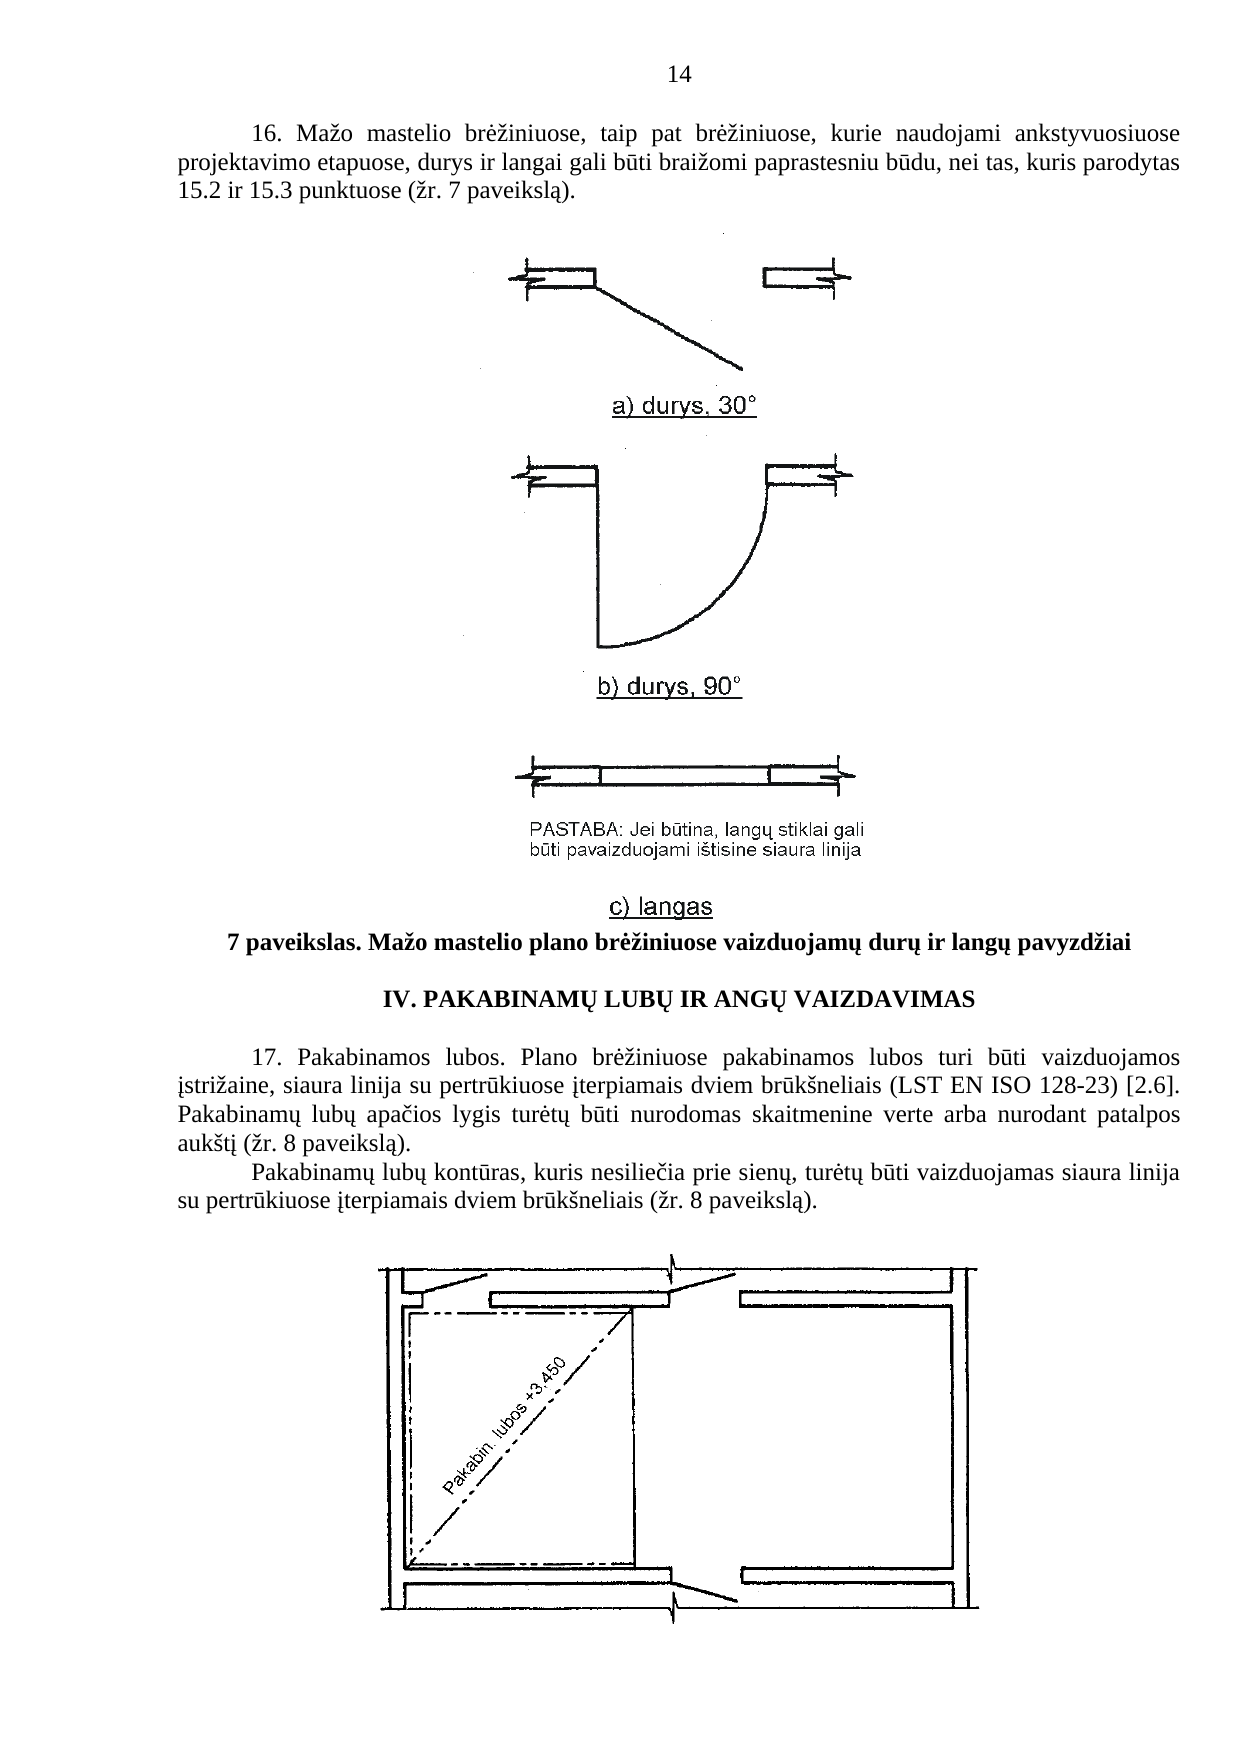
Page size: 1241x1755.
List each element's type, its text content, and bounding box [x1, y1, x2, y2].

text IV. PAKABINAMŲ LUBŲ IR ANGŲ VAIZDAVIMAS [177, 984, 1181, 1013]
text 17. Pakabinamos lubos. Plano brėžiniuose pakabinamos lubos turi būti vaizduojamos įstrižaine, siaura linija su pertrūkiuose įterpiamais dviem brūkšneliais (LST EN ISO 128-23) [2.6]. Pakabinamų lubų apačios lygis turėtų būti nurodomas skaitmenine verte arba nurodant patalpos aukštį (žr. 8 paveikslą). [177, 1042, 1181, 1157]
text 16. Mažo mastelio brėžiniuose, taip pat brėžiniuose, kurie naudojami ankstyvuosiuose projektavimo etapuose, durys ir langai gali būti braižomi paprastesniu būdu, nei tas, kuris parodytas 15.2 ir 15.3 punktuose (žr. 7 paveikslą). [177, 118, 1181, 204]
text Pakabinamų lubų kontūras, kuris nesiliečia prie sienų, turėtų būti vaizduojamas siaura linija su pertrūkiuose įterpiamais dviem brūkšneliais (žr. 8 paveikslą). [177, 1157, 1181, 1214]
text 7 paveikslas. Mažo mastelio plano brėžiniuose vaizduojamų durų ir langų pavyzdžiai [177, 927, 1181, 956]
